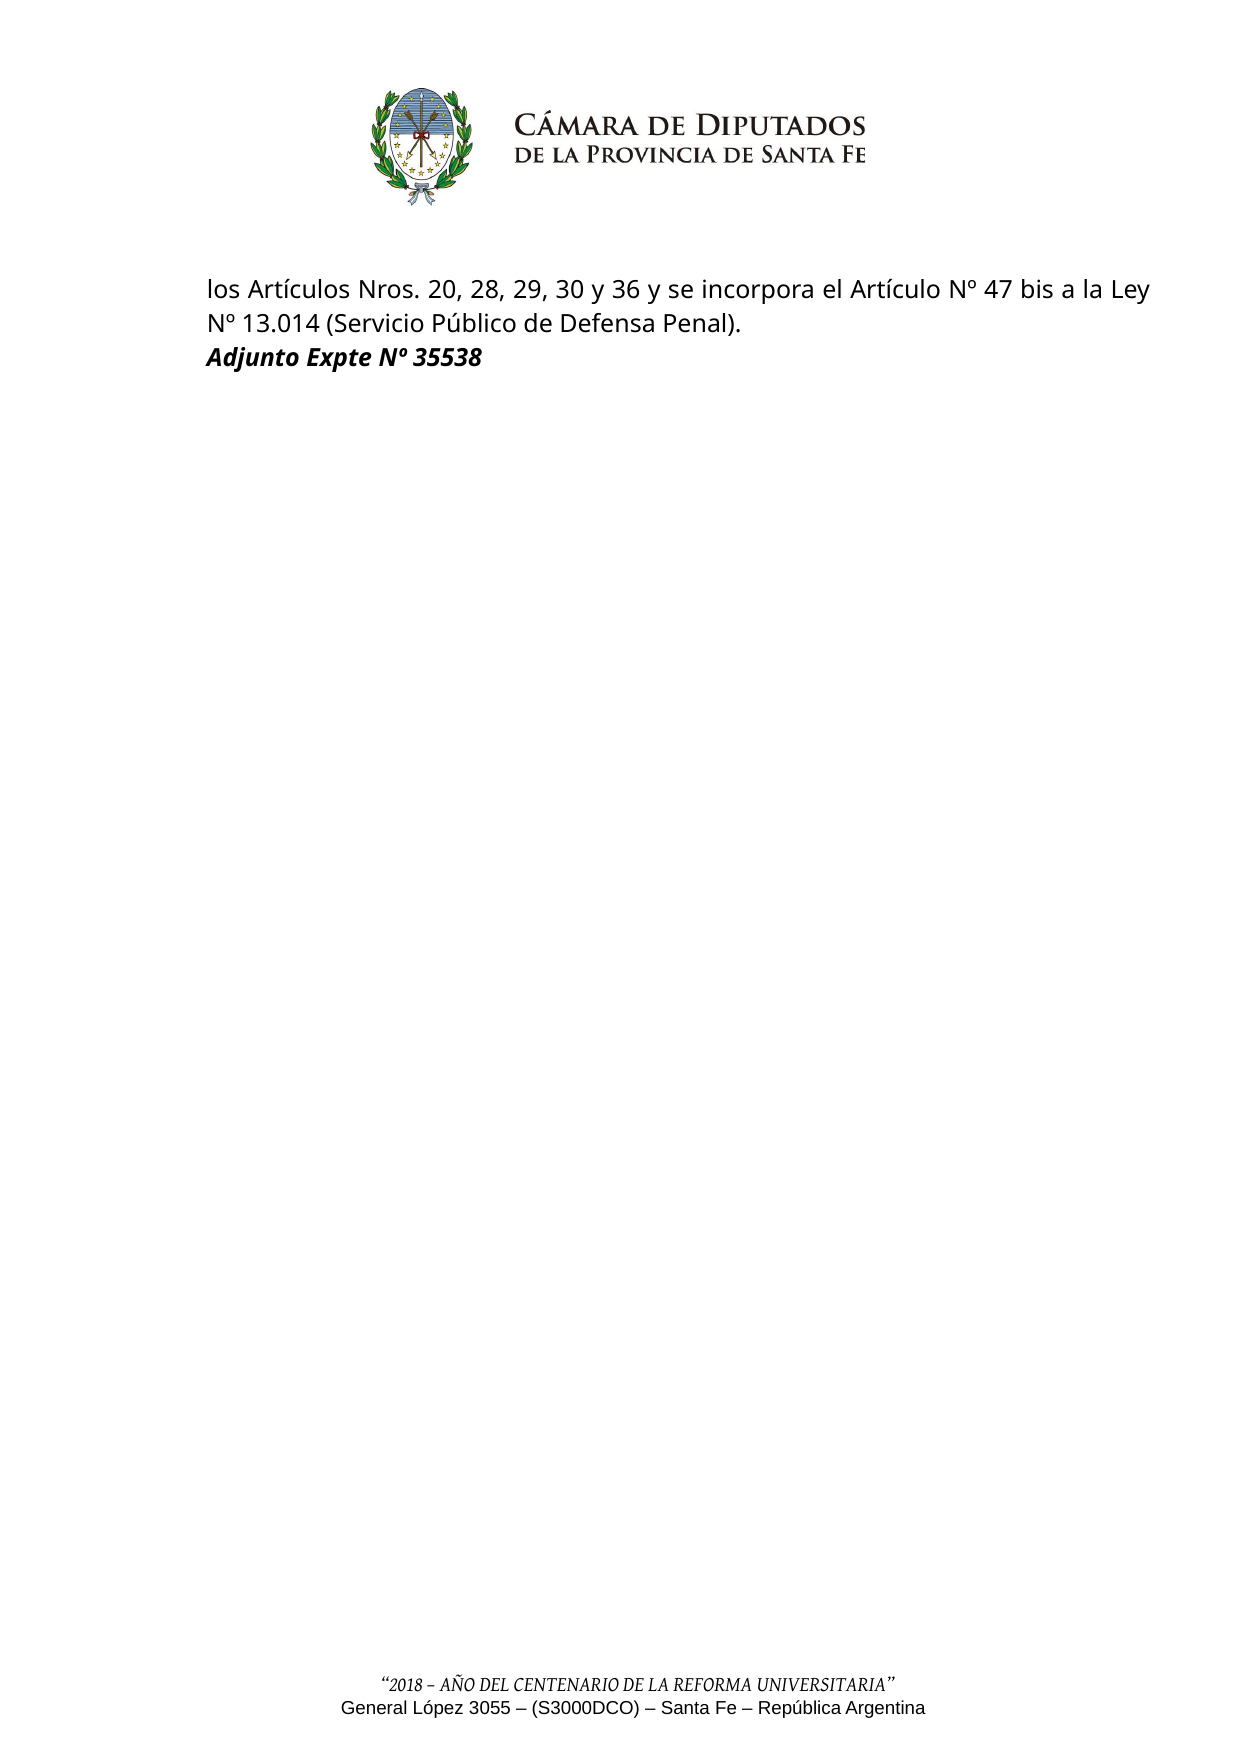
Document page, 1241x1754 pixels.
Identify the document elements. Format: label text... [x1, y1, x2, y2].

picture [370, 88, 866, 210]
text Adjunto Expte Nº 35538 [207, 340, 1152, 374]
text los Artículos Nros. 20, 28, 29, 30 y 36 y se incorpora el Artículo Nº 47 bis a la Ley Nº 13.014 (Servicio Público de Defensa Penal). [207, 272, 1152, 340]
